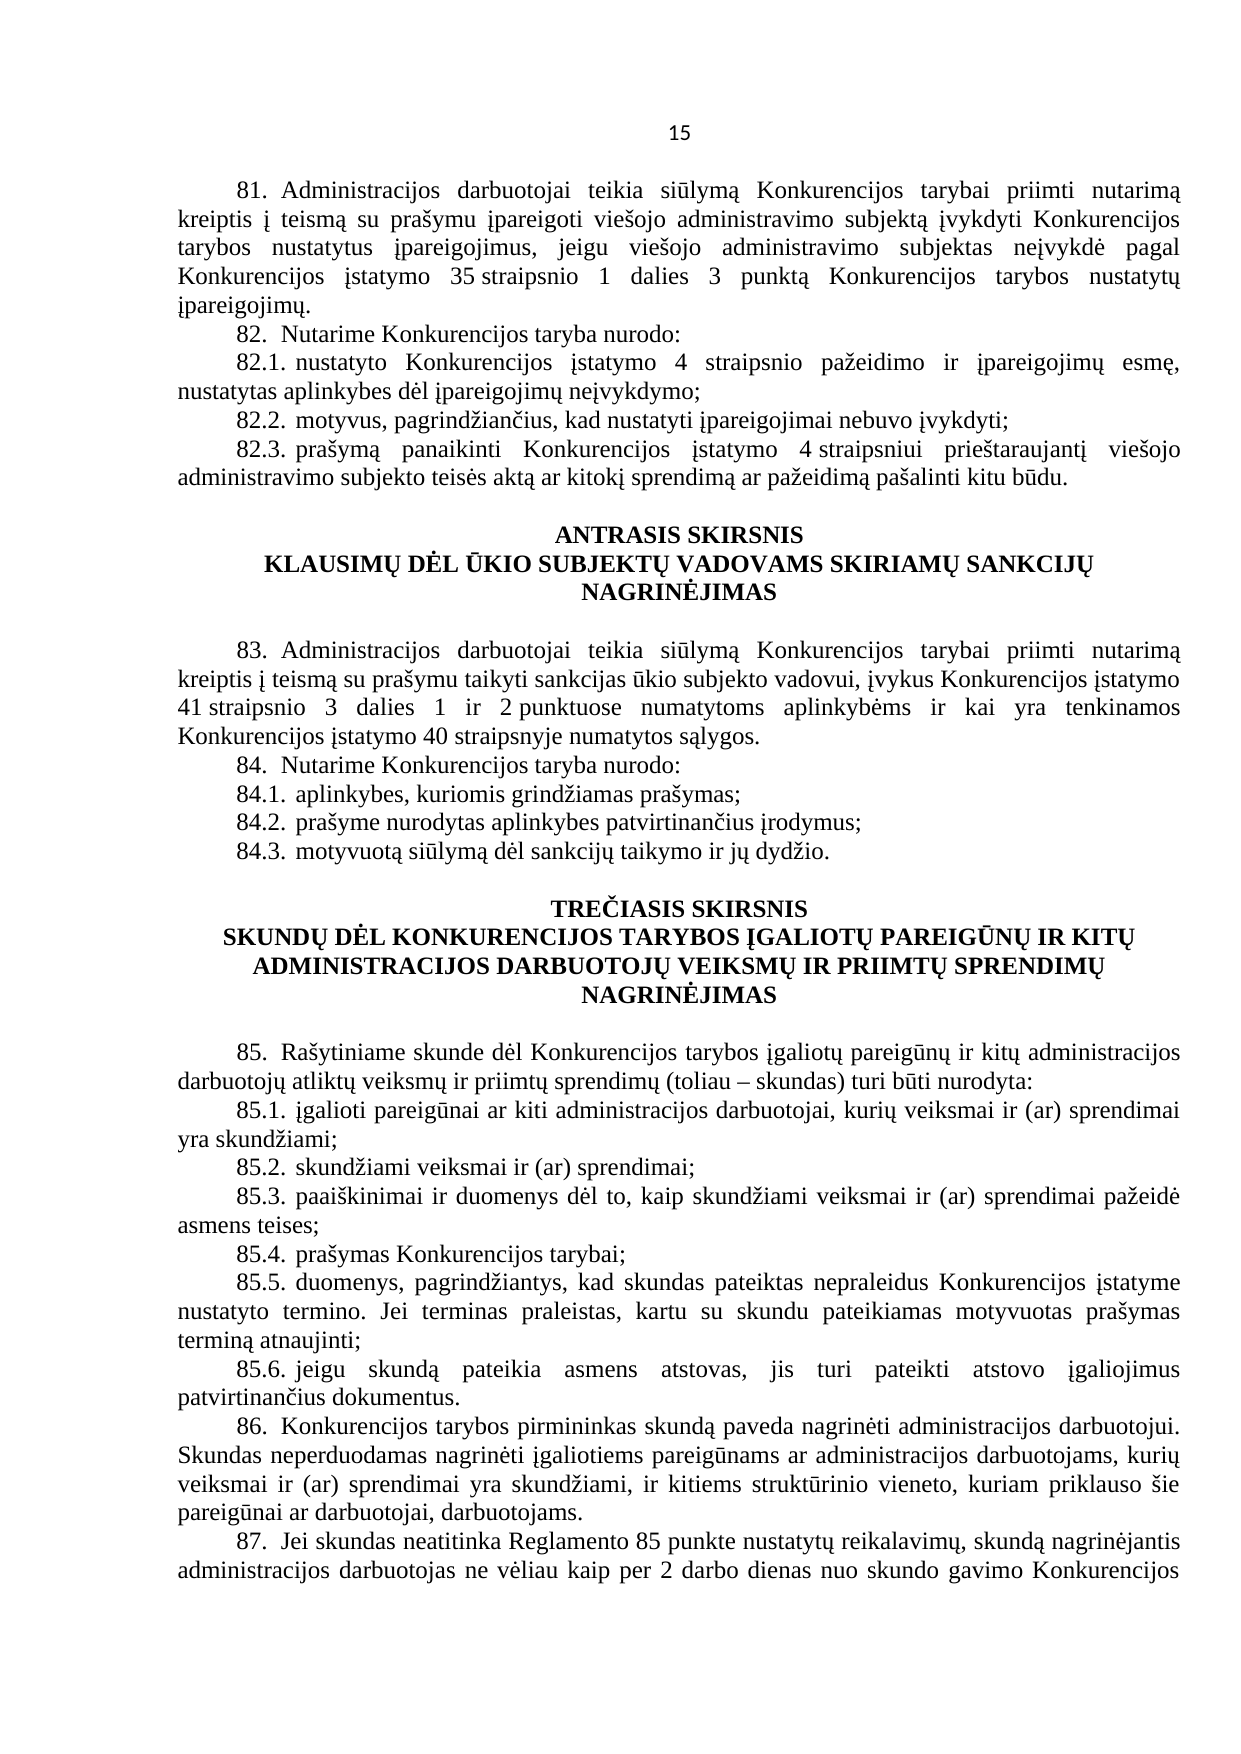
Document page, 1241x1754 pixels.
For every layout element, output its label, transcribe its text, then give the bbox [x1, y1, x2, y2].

text 84.2. prašyme nurodytas aplinkybes patvirtinančius įrodymus; [177, 807, 1181, 836]
text ANTRASIS SKIRSNIS [177, 520, 1181, 549]
text KLAUSIMŲ DĖL ŪKIO SUBJEKTŲ VADOVAMS SKIRIAMŲ SANKCIJŲ NAGRINĖJIMAS [177, 549, 1181, 606]
text SKUNDŲ DĖL KONKURENCIJOS TARYBOS ĮGALIOTŲ PAREIGŪNŲ IR KITŲ ADMINISTRACIJOS DARBUOTOJŲ VEIKSMŲ IR PRIIMTŲ SPRENDIMŲ NAGRINĖJIMAS [177, 922, 1181, 1009]
text 85.6. jeigu skundą pateikia asmens atstovas, jis turi pateikti atstovo įgaliojimus patvirtinančius dokumentus. [177, 1354, 1181, 1411]
text 84.3. motyvuotą siūlymą dėl sankcijų taikymo ir jų dydžio. [177, 836, 1181, 865]
text 85.1. įgalioti pareigūnai ar kiti administracijos darbuotojai, kurių veiksmai ir (ar) sprendimai yra skundžiami; [177, 1095, 1181, 1152]
text 82.2. motyvus, pagrindžiančius, kad nustatyti įpareigojimai nebuvo įvykdyti; [177, 405, 1181, 434]
text 82.3. prašymą panaikinti Konkurencijos įstatymo 4 straipsniui prieštaraujantį viešojo administravimo subjekto teisės aktą ar kitokį sprendimą ar pažeidimą pašalinti kitu būdu. [177, 434, 1181, 491]
text 85.4. prašymas Konkurencijos tarybai; [177, 1239, 1181, 1267]
text 84.1. aplinkybes, kuriomis grindžiamas prašymas; [177, 779, 1181, 807]
text 84. Nutarime Konkurencijos taryba nurodo: [177, 750, 1181, 779]
text 85. Rašytiniame skunde dėl Konkurencijos tarybos įgaliotų pareigūnų ir kitų administracijos darbuotojų atliktų veiksmų ir priimtų sprendimų (toliau – skundas) turi būti nurodyta: [177, 1037, 1181, 1095]
text 85.5. duomenys, pagrindžiantys, kad skundas pateiktas nepraleidus Konkurencijos įstatyme nustatyto termino. Jei terminas praleistas, kartu su skundu pateikiamas motyvuotas prašymas terminą atnaujinti; [177, 1267, 1181, 1354]
text 81. Administracijos darbuotojai teikia siūlymą Konkurencijos tarybai priimti nutarimą kreiptis į teismą su prašymu įpareigoti viešojo administravimo subjektą įvykdyti Konkurencijos tarybos nustatytus įpareigojimus, jeigu viešojo administravimo subjektas neįvykdė pagal Konkurencijos įstatymo 35 straipsnio 1 dalies 3 punktą Konkurencijos tarybos nustatytų įpareigojimų. [177, 175, 1181, 319]
text 86. Konkurencijos tarybos pirmininkas skundą paveda nagrinėti administracijos darbuotojui. Skundas neperduodamas nagrinėti įgaliotiems pareigūnams ar administracijos darbuotojams, kurių veiksmai ir (ar) sprendimai yra skundžiami, ir kitiems struktūrinio vieneto, kuriam priklauso šie pareigūnai ar darbuotojai, darbuotojams. [177, 1411, 1181, 1526]
text 85.3. paaiškinimai ir duomenys dėl to, kaip skundžiami veiksmai ir (ar) sprendimai pažeidė asmens teises; [177, 1181, 1181, 1239]
text 85.2. skundžiami veiksmai ir (ar) sprendimai; [177, 1152, 1181, 1181]
text 83. Administracijos darbuotojai teikia siūlymą Konkurencijos tarybai priimti nutarimą kreiptis į teismą su prašymu taikyti sankcijas ūkio subjekto vadovui, įvykus Konkurencijos įstatymo 41 straipsnio 3 dalies 1 ir 2 punktuose numatytoms aplinkybėms ir kai yra tenkinamos Konkurencijos įstatymo 40 straipsnyje numatytos sąlygos. [177, 635, 1181, 750]
text 82. Nutarime Konkurencijos taryba nurodo: [177, 319, 1181, 347]
text 82.1. nustatyto Konkurencijos įstatymo 4 straipsnio pažeidimo ir įpareigojimų esmę, nustatytas aplinkybes dėl įpareigojimų neįvykdymo; [177, 347, 1181, 405]
text 87. Jei skundas neatitinka Reglamento 85 punkte nustatytų reikalavimų, skundą nagrinėjantis administracijos darbuotojas ne vėliau kaip per 2 darbo dienas nuo skundo gavimo Konkurencijos [177, 1526, 1181, 1584]
text TREČIASIS SKIRSNIS [177, 894, 1181, 922]
